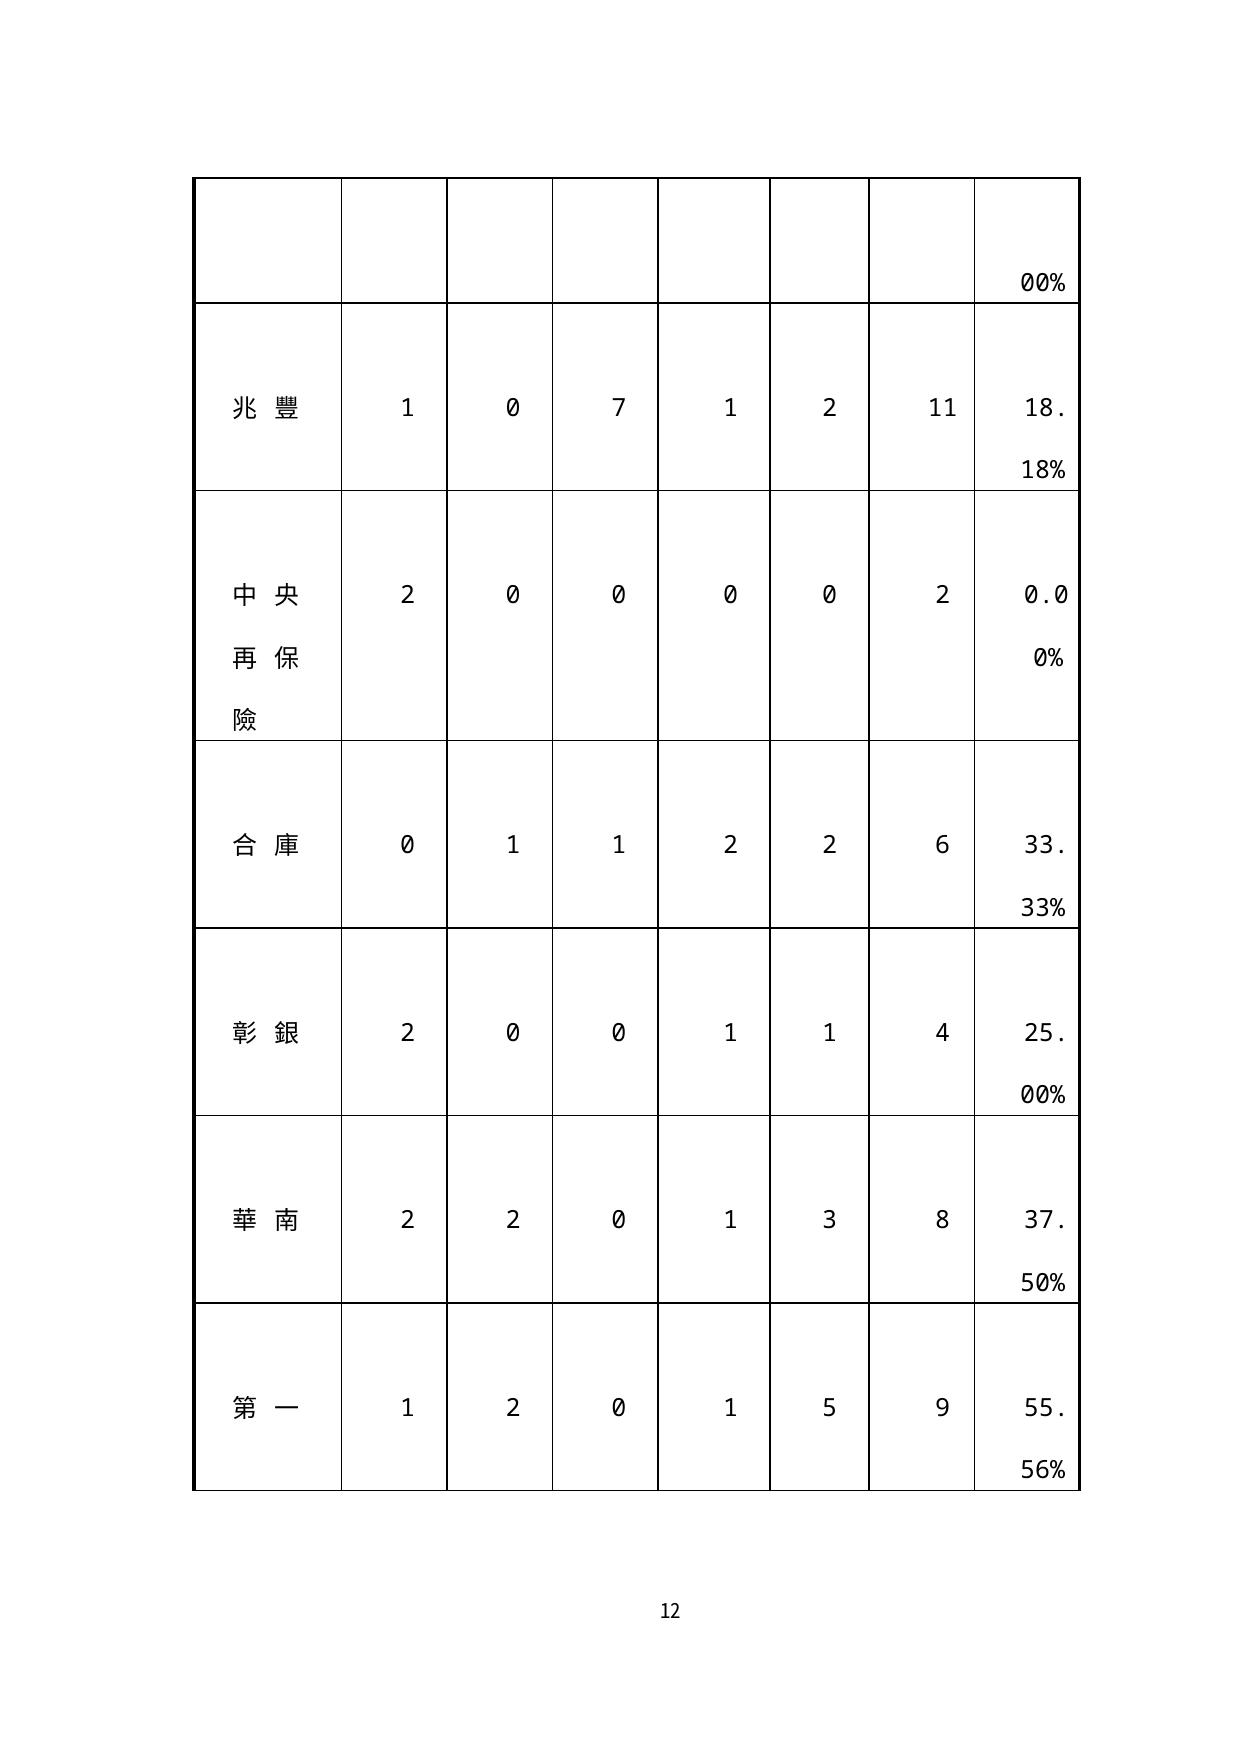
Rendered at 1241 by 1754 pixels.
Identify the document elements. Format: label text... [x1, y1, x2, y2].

table_cell 2 [659, 741, 769, 927]
table_cell 1 [659, 929, 769, 1115]
table_cell 1 [659, 1304, 769, 1490]
table_cell 8 [870, 1116, 974, 1302]
table_cell 第一 [196, 1304, 341, 1490]
table_cell [448, 179, 552, 302]
table_cell 兆豐 [196, 304, 341, 490]
table_cell 0 [448, 491, 552, 740]
table_cell 2 [448, 1304, 552, 1490]
table_cell 1 [448, 741, 552, 927]
table_cell 0 [448, 304, 552, 490]
table_cell 2 [771, 741, 868, 927]
table_cell 55.56% [975, 1304, 1078, 1490]
table_cell 2 [870, 491, 974, 740]
table_cell 5 [771, 1304, 868, 1490]
table_cell 彰銀 [196, 929, 341, 1115]
table_cell 9 [870, 1304, 974, 1490]
table_cell 0 [553, 1116, 657, 1302]
table_cell 合庫 [196, 741, 341, 927]
table_cell 33.33% [975, 741, 1078, 927]
table_cell 0 [553, 491, 657, 740]
table_cell 37.50% [975, 1116, 1078, 1302]
table_cell [342, 179, 446, 302]
table_cell 18.18% [975, 304, 1078, 490]
table_cell 2 [448, 1116, 552, 1302]
table_cell [553, 179, 657, 302]
table_cell 1 [659, 304, 769, 490]
table_cell 3 [771, 1116, 868, 1302]
table_cell 2 [342, 929, 446, 1115]
table_cell 1 [659, 1116, 769, 1302]
table_cell 中央再保險 [196, 491, 341, 740]
table_cell 0.00% [975, 491, 1078, 740]
table_cell 2 [342, 491, 446, 740]
table_cell 7 [553, 304, 657, 490]
table_cell 2 [771, 304, 868, 490]
table_cell 1 [553, 741, 657, 927]
table_cell 華南 [196, 1116, 341, 1302]
table_cell 00% [975, 179, 1078, 302]
table_cell 0 [771, 491, 868, 740]
table_cell 25.00% [975, 929, 1078, 1115]
table_cell 1 [342, 304, 446, 490]
table_cell 1 [771, 929, 868, 1115]
table_cell 1 [342, 1304, 446, 1490]
table_cell [196, 179, 341, 302]
table_cell [659, 179, 769, 302]
table_cell 0 [553, 1304, 657, 1490]
table_cell [870, 179, 974, 302]
table_cell 6 [870, 741, 974, 927]
table_cell 4 [870, 929, 974, 1115]
table_cell 2 [342, 1116, 446, 1302]
table_cell [771, 179, 868, 302]
table_cell 11 [870, 304, 974, 490]
table_cell 0 [659, 491, 769, 740]
table_cell 0 [342, 741, 446, 927]
table_cell 0 [448, 929, 552, 1115]
table_cell 0 [553, 929, 657, 1115]
